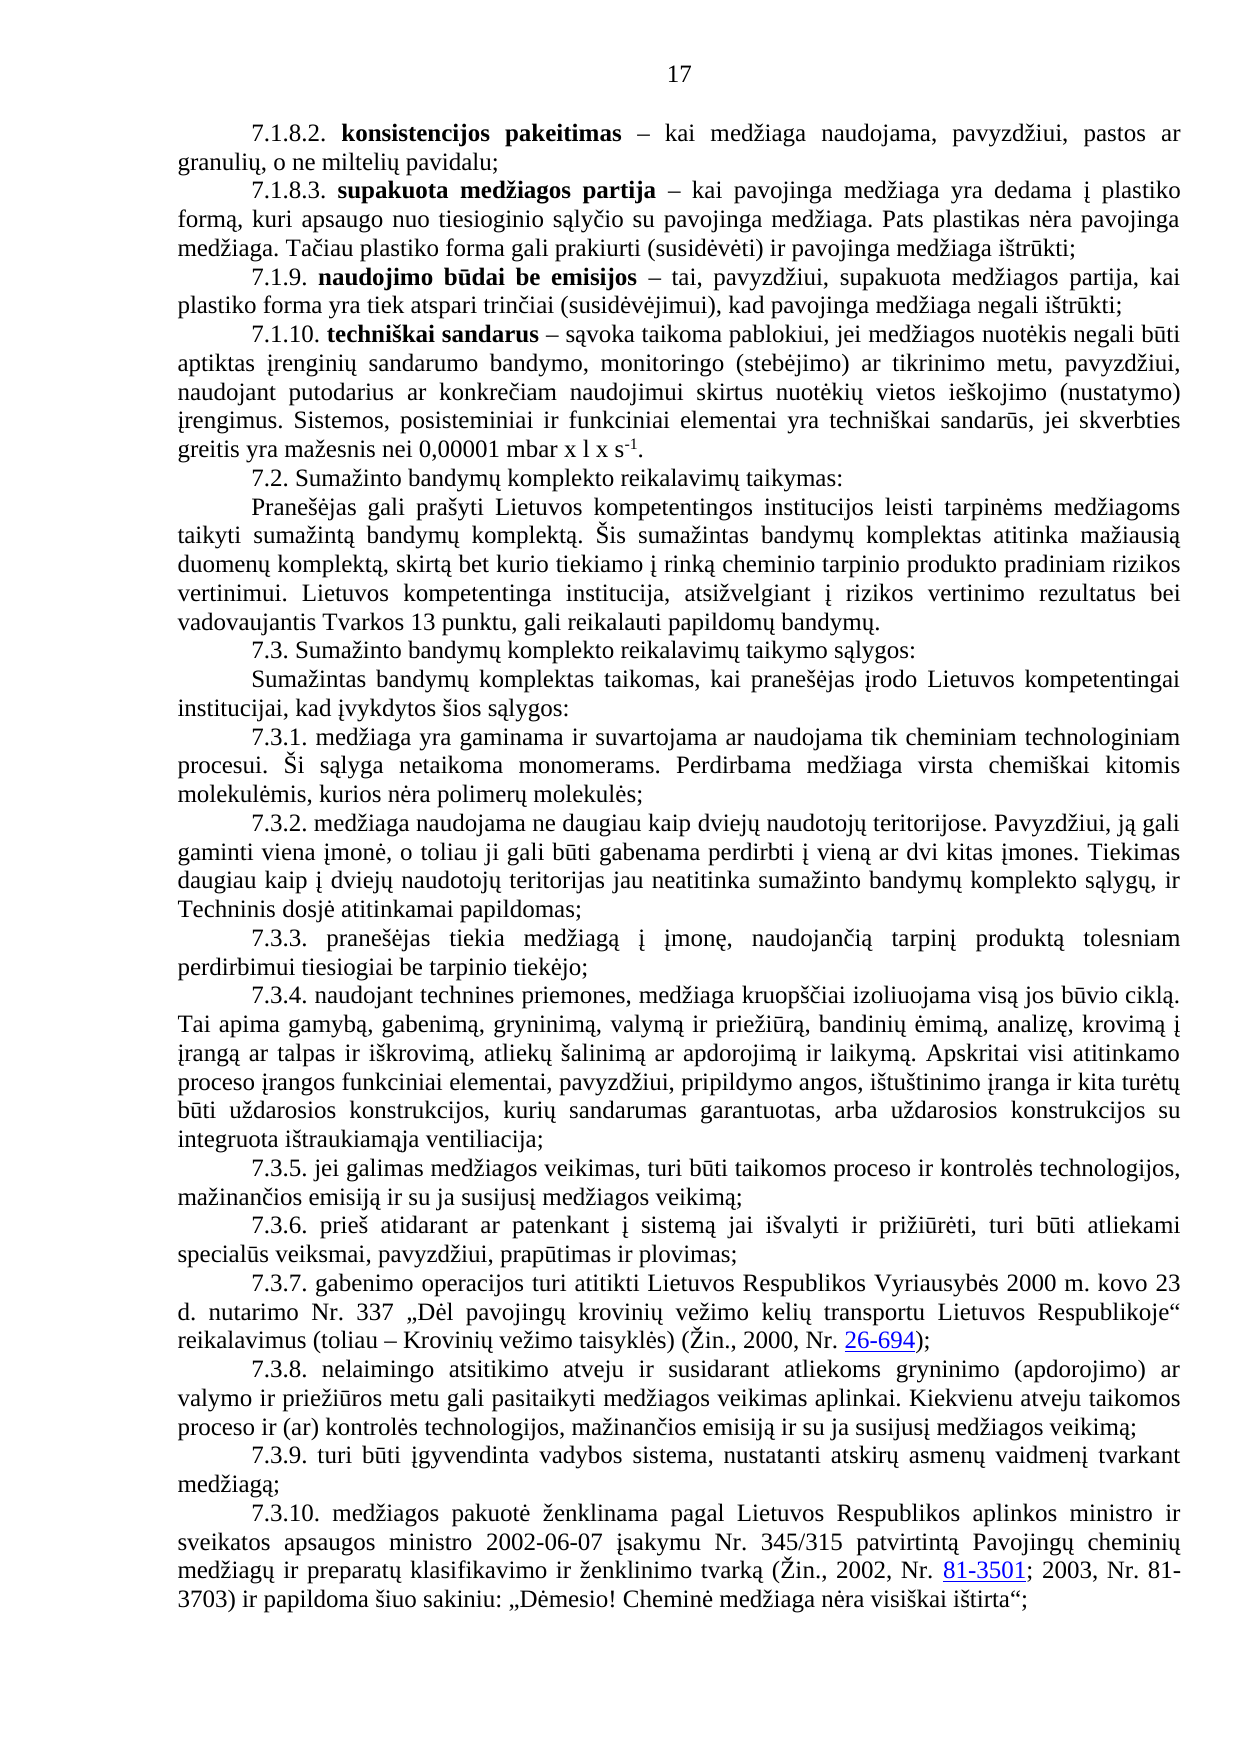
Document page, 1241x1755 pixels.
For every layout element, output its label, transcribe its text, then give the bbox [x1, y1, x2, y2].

text 7.3.3. pranešėjas tiekia medžiagą į įmonę, naudojančią tarpinį produktą tolesniam perdirbimui tiesiogiai be tarpinio tiekėjo; [177, 923, 1181, 981]
text 7.3.2. medžiaga naudojama ne daugiau kaip dviejų naudotojų teritorijose. Pavyzdžiui, ją gali gaminti viena įmonė, o toliau ji gali būti gabenama perdirbti į vieną ar dvi kitas įmones. Tiekimas daugiau kaip į dviejų naudotojų teritorijas jau neatitinka sumažinto bandymų komplekto sąlygų, ir Techninis dosjė atitinkamai papildomas; [177, 808, 1181, 923]
text 7.3.9. turi būti įgyvendinta vadybos sistema, nustatanti atskirų asmenų vaidmenį tvarkant medžiagą; [177, 1441, 1181, 1498]
text 7.3.10. medžiagos pakuotė ženklinama pagal Lietuvos Respublikos aplinkos ministro ir sveikatos apsaugos ministro 2002-06-07 įsakymu Nr. 345/315 patvirtintą Pavojingų cheminių medžiagų ir preparatų klasifikavimo ir ženklinimo tvarką (Žin., 2002, Nr. 81-3501; 2003, Nr. 81-3703) ir papildoma šiuo sakiniu: „Dėmesio! Cheminė medžiaga nėra visiškai ištirta“; [177, 1498, 1181, 1613]
text 7.1.10. techniškai sandarus – sąvoka taikoma pablokiui, jei medžiagos nuotėkis negali būti aptiktas įrenginių sandarumo bandymo, monitoringo (stebėjimo) ar tikrinimo metu, pavyzdžiui, naudojant putodarius ar konkrečiam naudojimui skirtus nuotėkių vietos ieškojimo (nustatymo) įrengimus. Sistemos, posisteminiai ir funkciniai elementai yra techniškai sandarūs, jei skverbties greitis yra mažesnis nei 0,00001 mbar x l x s-1. [177, 319, 1181, 463]
text 7.3.1. medžiaga yra gaminama ir suvartojama ar naudojama tik cheminiam technologiniam procesui. Ši sąlyga netaikoma monomerams. Perdirbama medžiaga virsta chemiškai kitomis molekulėmis, kurios nėra polimerų molekulės; [177, 722, 1181, 808]
text Sumažintas bandymų komplektas taikomas, kai pranešėjas įrodo Lietuvos kompetentingai institucijai, kad įvykdytos šios sąlygos: [177, 664, 1181, 722]
text 7.1.8.3. supakuota medžiagos partija – kai pavojinga medžiaga yra dedama į plastiko formą, kuri apsaugo nuo tiesioginio sąlyčio su pavojinga medžiaga. Pats plastikas nėra pavojinga medžiaga. Tačiau plastiko forma gali prakiurti (susidėvėti) ir pavojinga medžiaga ištrūkti; [177, 176, 1181, 262]
text 7.1.9. naudojimo būdai be emisijos – tai, pavyzdžiui, supakuota medžiagos partija, kai plastiko forma yra tiek atspari trinčiai (susidėvėjimui), kad pavojinga medžiaga negali ištrūkti; [177, 262, 1181, 319]
text 7.2. Sumažinto bandymų komplekto reikalavimų taikymas: [177, 463, 1181, 492]
text 7.3.7. gabenimo operacijos turi atitikti Lietuvos Respublikos Vyriausybės 2000 m. kovo 23 d. nutarimo Nr. 337 „Dėl pavojingų krovinių vežimo kelių transportu Lietuvos Respublikoje“ reikalavimus (toliau – Krovinių vežimo taisyklės) (Žin., 2000, Nr. 26-694); [177, 1268, 1181, 1354]
text Pranešėjas gali prašyti Lietuvos kompetentingos institucijos leisti tarpinėms medžiagoms taikyti sumažintą bandymų komplektą. Šis sumažintas bandymų komplektas atitinka mažiausią duomenų komplektą, skirtą bet kurio tiekiamo į rinką cheminio tarpinio produkto pradiniam rizikos vertinimui. Lietuvos kompetentinga institucija, atsižvelgiant į rizikos vertinimo rezultatus bei vadovaujantis Tvarkos 13 punktu, gali reikalauti papildomų bandymų. [177, 492, 1181, 636]
text 7.3. Sumažinto bandymų komplekto reikalavimų taikymo sąlygos: [177, 636, 1181, 664]
text 7.3.4. naudojant technines priemones, medžiaga kruopščiai izoliuojama visą jos būvio ciklą. Tai apima gamybą, gabenimą, gryninimą, valymą ir priežiūrą, bandinių ėmimą, analizę, krovimą į įrangą ar talpas ir iškrovimą, atliekų šalinimą ar apdorojimą ir laikymą. Apskritai visi atitinkamo proceso įrangos funkciniai elementai, pavyzdžiui, pripildymo angos, ištuštinimo įranga ir kita turėtų būti uždarosios konstrukcijos, kurių sandarumas garantuotas, arba uždarosios konstrukcijos su integruota ištraukiamąja ventiliacija; [177, 981, 1181, 1153]
text 7.1.8.2. konsistencijos pakeitimas – kai medžiaga naudojama, pavyzdžiui, pastos ar granulių, o ne miltelių pavidalu; [177, 118, 1181, 176]
text 7.3.8. nelaimingo atsitikimo atveju ir susidarant atliekoms gryninimo (apdorojimo) ar valymo ir priežiūros metu gali pasitaikyti medžiagos veikimas aplinkai. Kiekvienu atveju taikomos proceso ir (ar) kontrolės technologijos, mažinančios emisiją ir su ja susijusį medžiagos veikimą; [177, 1354, 1181, 1441]
text 7.3.6. prieš atidarant ar patenkant į sistemą jai išvalyti ir prižiūrėti, turi būti atliekami specialūs veiksmai, pavyzdžiui, prapūtimas ir plovimas; [177, 1211, 1181, 1268]
text 7.3.5. jei galimas medžiagos veikimas, turi būti taikomos proceso ir kontrolės technologijos, mažinančios emisiją ir su ja susijusį medžiagos veikimą; [177, 1153, 1181, 1211]
